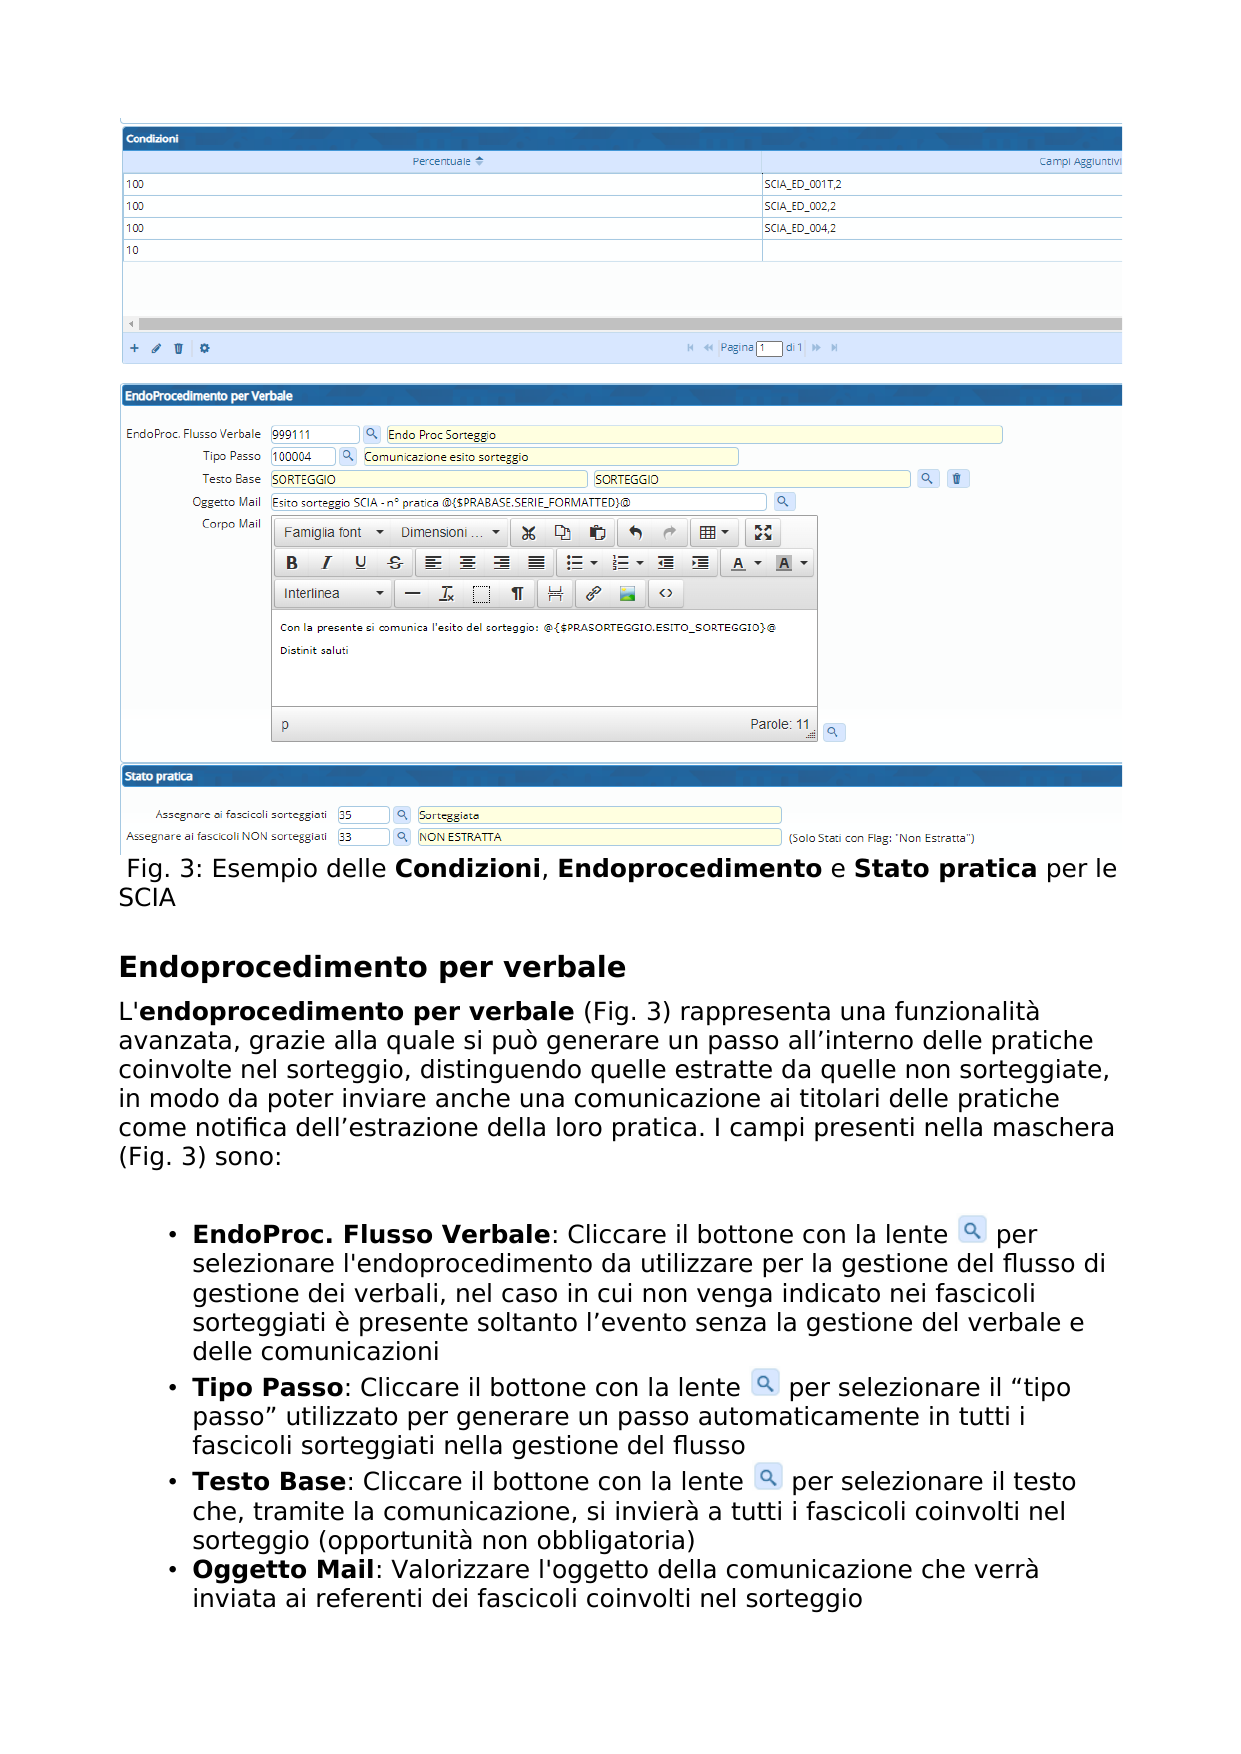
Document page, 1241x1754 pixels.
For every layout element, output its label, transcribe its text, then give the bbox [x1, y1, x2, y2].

picture [118, 118, 1123, 855]
list Testo Base: Cliccare il bottone con la lente per selezionare il testo che, tramite la comunicazione, si invierà a tutti i fascicoli coinvolti nel sorteggio (opportunità non obbligatoria) [177, 1461, 1122, 1555]
text L'endoprocedimento per verbale (Fig. 3) rappresenta una funzionalità avanzata, grazie alla quale si può generare un passo all’interno delle pratiche coinvolte nel sorteggio, distinguendo quelle estratte da quelle non sorteggiate, in modo da poter inviare anche una comunicazione ai titolari delle pratiche come notifica dell’estrazione della loro pratica. I campi presenti nella maschera (Fig. 3) sono: [118, 997, 1122, 1172]
list Tipo Passo: Cliccare il bottone con la lente per selezionare il “tipo passo” utilizzato per generare un passo automaticamente in tutti i fascicoli sorteggiati nella gestione del flusso [177, 1366, 1122, 1461]
picture [749, 1366, 781, 1397]
picture [752, 1460, 784, 1491]
subtitle Endoprocedimento per verbale [118, 950, 1122, 984]
text Fig. 3: Esempio delle Condizioni, Endoprocedimento e Stato pratica per le SCIA [118, 855, 1122, 913]
picture [956, 1213, 988, 1244]
list Oggetto Mail: Valorizzare l'oggetto della comunicazione che verrà inviata ai referenti dei fascicoli coinvolti nel sorteggio [177, 1555, 1122, 1613]
list EndoProc. Flusso Verbale: Cliccare il bottone con la lente per selezionare l'endoprocedimento da utilizzare per la gestione del flusso di gestione dei verbali, nel caso in cui non venga indicato nei fascicoli sorteggiati è presente soltanto l’evento senza la gestione del verbale e delle comunicazioni [177, 1214, 1122, 1366]
